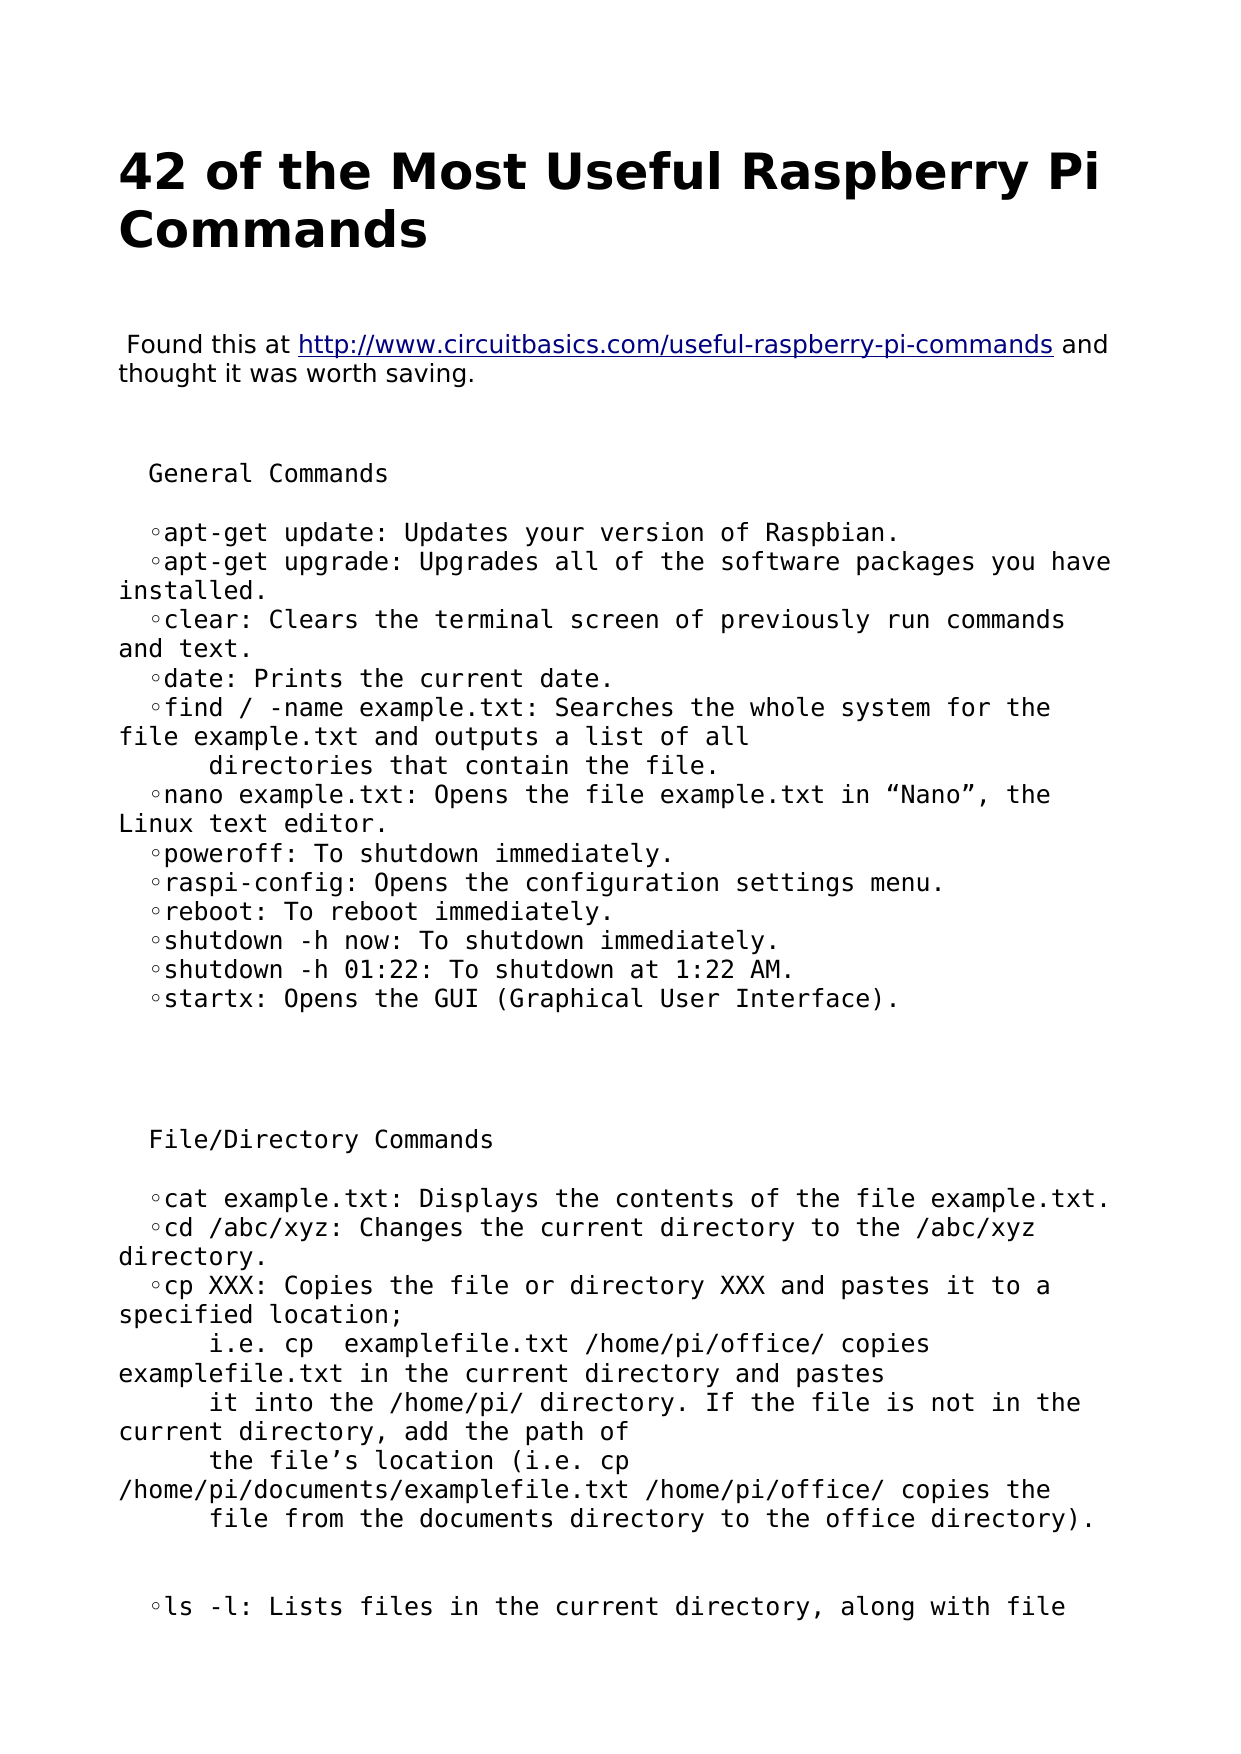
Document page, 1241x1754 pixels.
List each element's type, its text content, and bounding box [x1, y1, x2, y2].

text Found this at http://www.circuitbasics.com/useful-raspberry-pi-commands and thought it was worth saving. [118, 272, 1122, 447]
text File/Directory Commands ◦cat example.txt: Displays the contents of the file example.txt. ◦cd /abc/xyz: Changes the current directory to the /abc/xyz directory. ◦cp XXX: Copies the file or directory XXX and pastes it to a specified location; i.e. cp examplefile.txt /home/pi/office/ copies examplefile.txt in the current directory and pastes it into the /home/pi/ directory. If the file is not in the current directory, add the path of the file’s location (i.e. cp /home/pi/documents/examplefile.txt /home/pi/office/ copies the file from the documents directory to the office directory). ◦ls -l: Lists files in the current directory, along with file [118, 1126, 1122, 1621]
text General Commands ◦apt-get update: Updates your version of Raspbian. ◦apt-get upgrade: Upgrades all of the software packages you have installed. ◦clear: Clears the terminal screen of previously run commands and text. ◦date: Prints the current date. ◦find / -name example.txt: Searches the whole system for the file example.txt and outputs a list of all directories that contain the file. ◦nano example.txt: Opens the file example.txt in “Nano”, the Linux text editor. ◦poweroff: To shutdown immediately. ◦raspi-config: Opens the configuration settings menu. ◦reboot: To reboot immediately. ◦shutdown -h now: To shutdown immediately. ◦shutdown -h 01:22: To shutdown at 1:22 AM. ◦startx: Opens the GUI (Graphical User Interface). [118, 459, 1122, 1014]
subtitle 42 of the Most Useful Raspberry Pi Commands [118, 143, 1122, 259]
